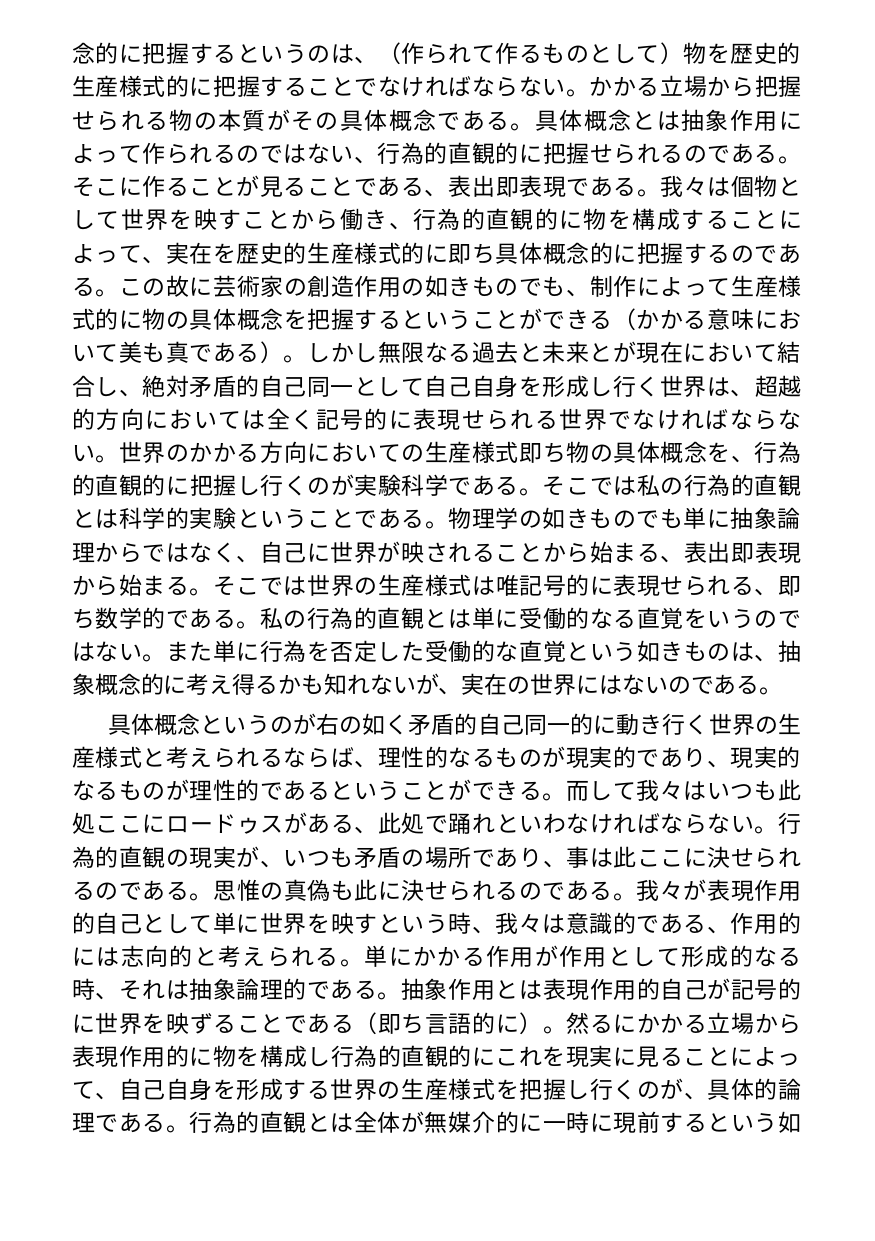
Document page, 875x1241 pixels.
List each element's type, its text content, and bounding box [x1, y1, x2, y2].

text 具体概念というのが右の如く矛盾的自己同一的に動き行く世界の生産様式と考えられるならば、理性的なるものが現実的であり、現実的なるものが理性的であるということができる。而して我々はいつも此処ここにロードゥスがある、此処で踊れといわなければならない。行為的直観の現実が、いつも矛盾の場所であり、事は此ここに決せられるのである。思惟の真偽も此に決せられるのである。我々が表現作用的自己として単に世界を映すという時、我々は意識的である、作用的には志向的と考えられる。単にかかる作用が作用として形成的なる時、それは抽象論理的である。抽象作用とは表現作用的自己が記号的に世界を映ずることである（即ち言語的に）。然るにかかる立場から表現作用的に物を構成し行為的直観的にこれを現実に見ることによって、自己自身を形成する世界の生産様式を把握し行くのが、具体的論理である。行為的直観とは全体が無媒介的に一時に現前するという如 [72, 707, 802, 1138]
text 念的に把握するというのは、（作られて作るものとして）物を歴史的生産様式的に把握することでなければならない。かかる立場から把握せられる物の本質がその具体概念である。具体概念とは抽象作用によって作られるのではない、行為的直観的に把握せられるのである。そこに作ることが見ることである、表出即表現である。我々は個物として世界を映すことから働き、行為的直観的に物を構成することによって、実在を歴史的生産様式的に即ち具体概念的に把握するのである。この故に芸術家の創造作用の如きものでも、制作によって生産様式的に物の具体概念を把握するということができる（かかる意味において美も真である）。しかし無限なる過去と未来とが現在において結合し、絶対矛盾的自己同一として自己自身を形成し行く世界は、超越的方向においては全く記号的に表現せられる世界でなければならない。世界のかかる方向においての生産様式即ち物の具体概念を、行為的直観的に把握し行くのが実験科学である。そこでは私の行為的直観とは科学的実験ということである。物理学の如きものでも単に抽象論理からではなく、自己に世界が映されることから始まる、表出即表現から始まる。そこでは世界の生産様式は唯記号的に表現せられる、即ち数学的である。私の行為的直観とは単に受働的なる直覚をいうのではない。また単に行為を否定した受働的な直覚という如きものは、抽象概念的に考え得るかも知れないが、実在の世界にはないのである。 [72, 36, 802, 701]
